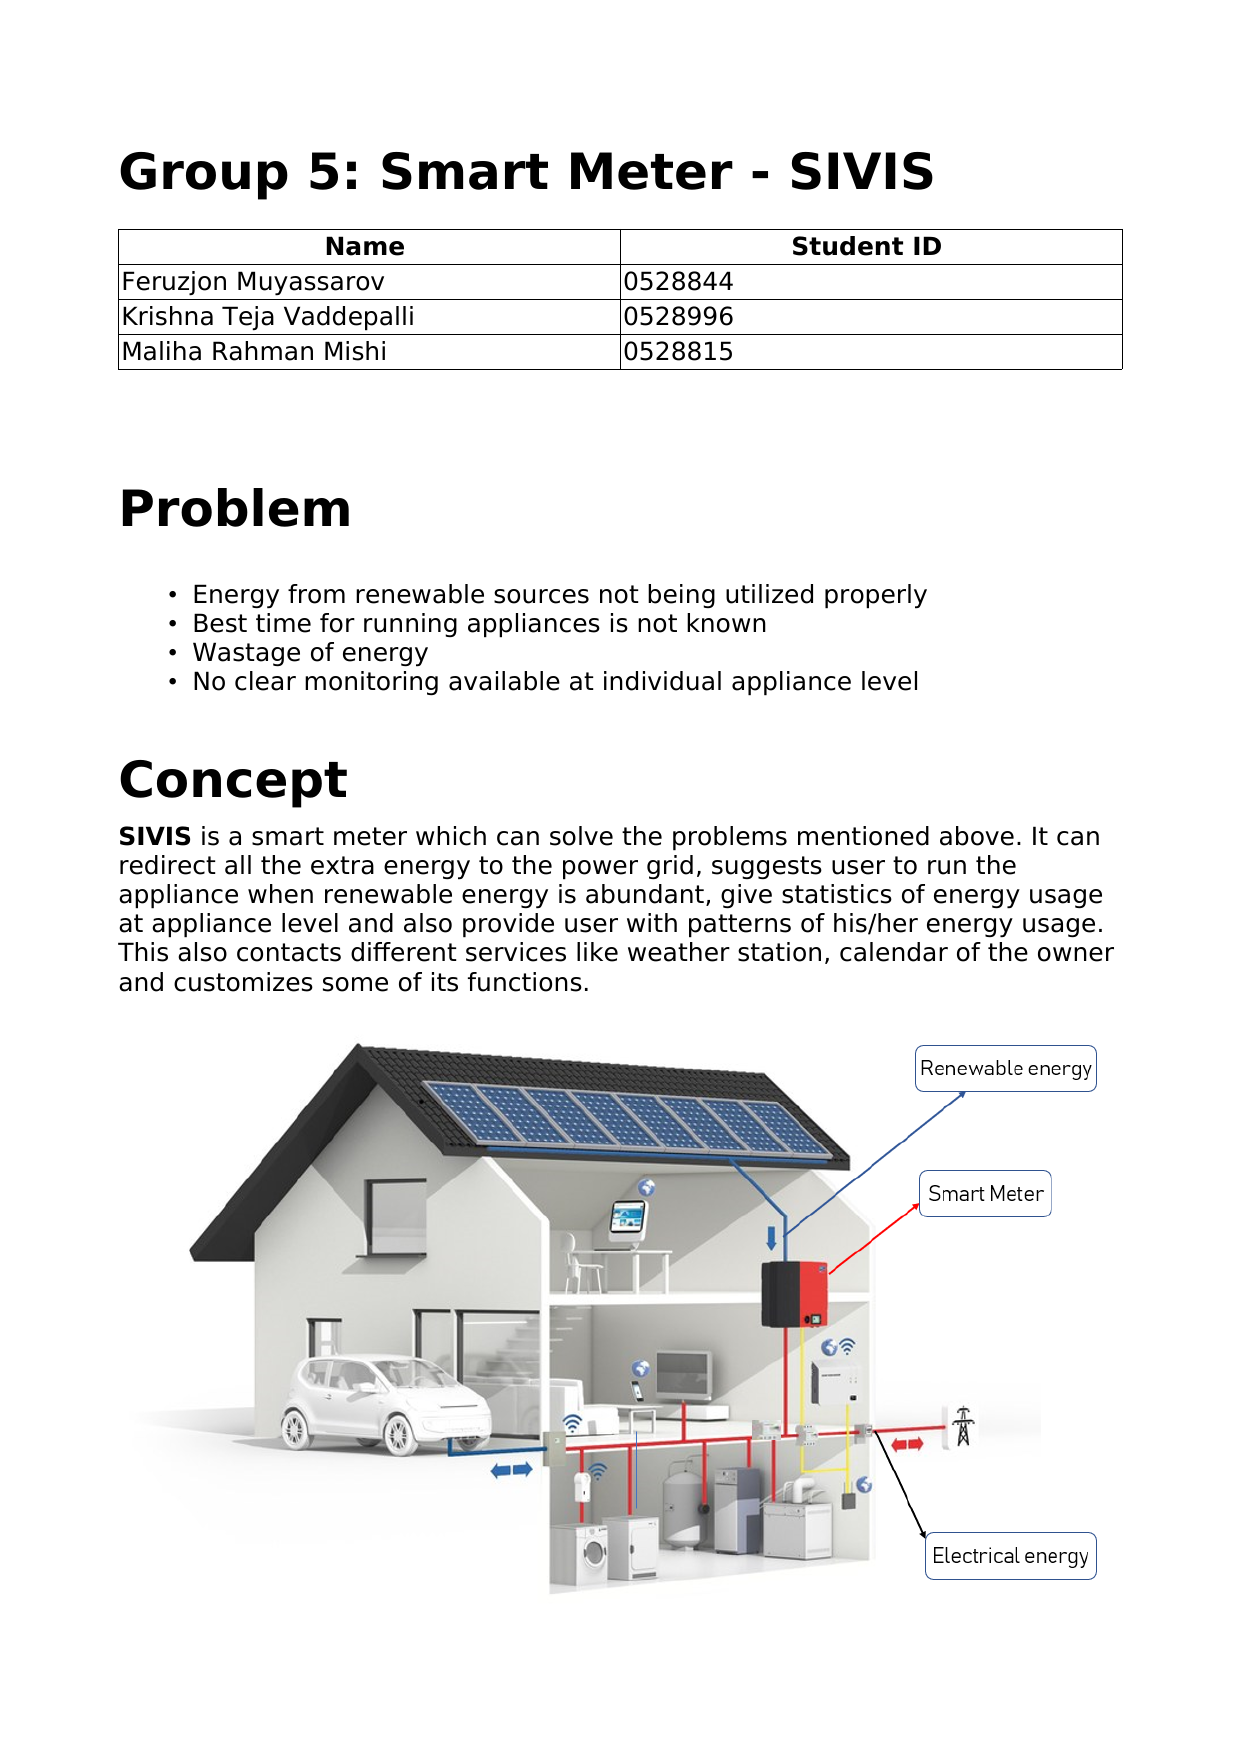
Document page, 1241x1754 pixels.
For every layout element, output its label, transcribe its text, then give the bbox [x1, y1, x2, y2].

text SIVIS is a smart meter which can solve the problems mentioned above. It can redirect all the extra energy to the power grid, suggests user to run the appliance when renewable energy is abundant, give statistics of energy usage at appliance level and also provide user with patterns of his/her energy usage. This also contacts different services like weather station, calendar of the owner and customizes some of its functions. [118, 822, 1122, 996]
list No clear monitoring available at individual appliance level [177, 667, 1122, 697]
table_cell 0528996 [621, 300, 1122, 334]
table_header Student ID [621, 230, 1122, 264]
table_cell Krishna Teja Vaddepalli [119, 300, 620, 334]
table_cell Feruzjon Muyassarov [119, 265, 620, 299]
list Energy from renewable sources not being utilized properly [177, 580, 1122, 609]
subtitle Group 5: Smart Meter - SIVIS [118, 143, 1122, 201]
table_cell Maliha Rahman Mishi [119, 335, 620, 369]
picture [118, 996, 1123, 1617]
list Wastage of energy [177, 638, 1122, 667]
table_cell 0528815 [621, 335, 1122, 369]
list Best time for running appliances is not known [177, 609, 1122, 638]
subtitle Concept [118, 751, 1122, 809]
subtitle Problem [118, 480, 1122, 538]
table_cell 0528844 [621, 265, 1122, 299]
table_header Name [119, 230, 620, 264]
